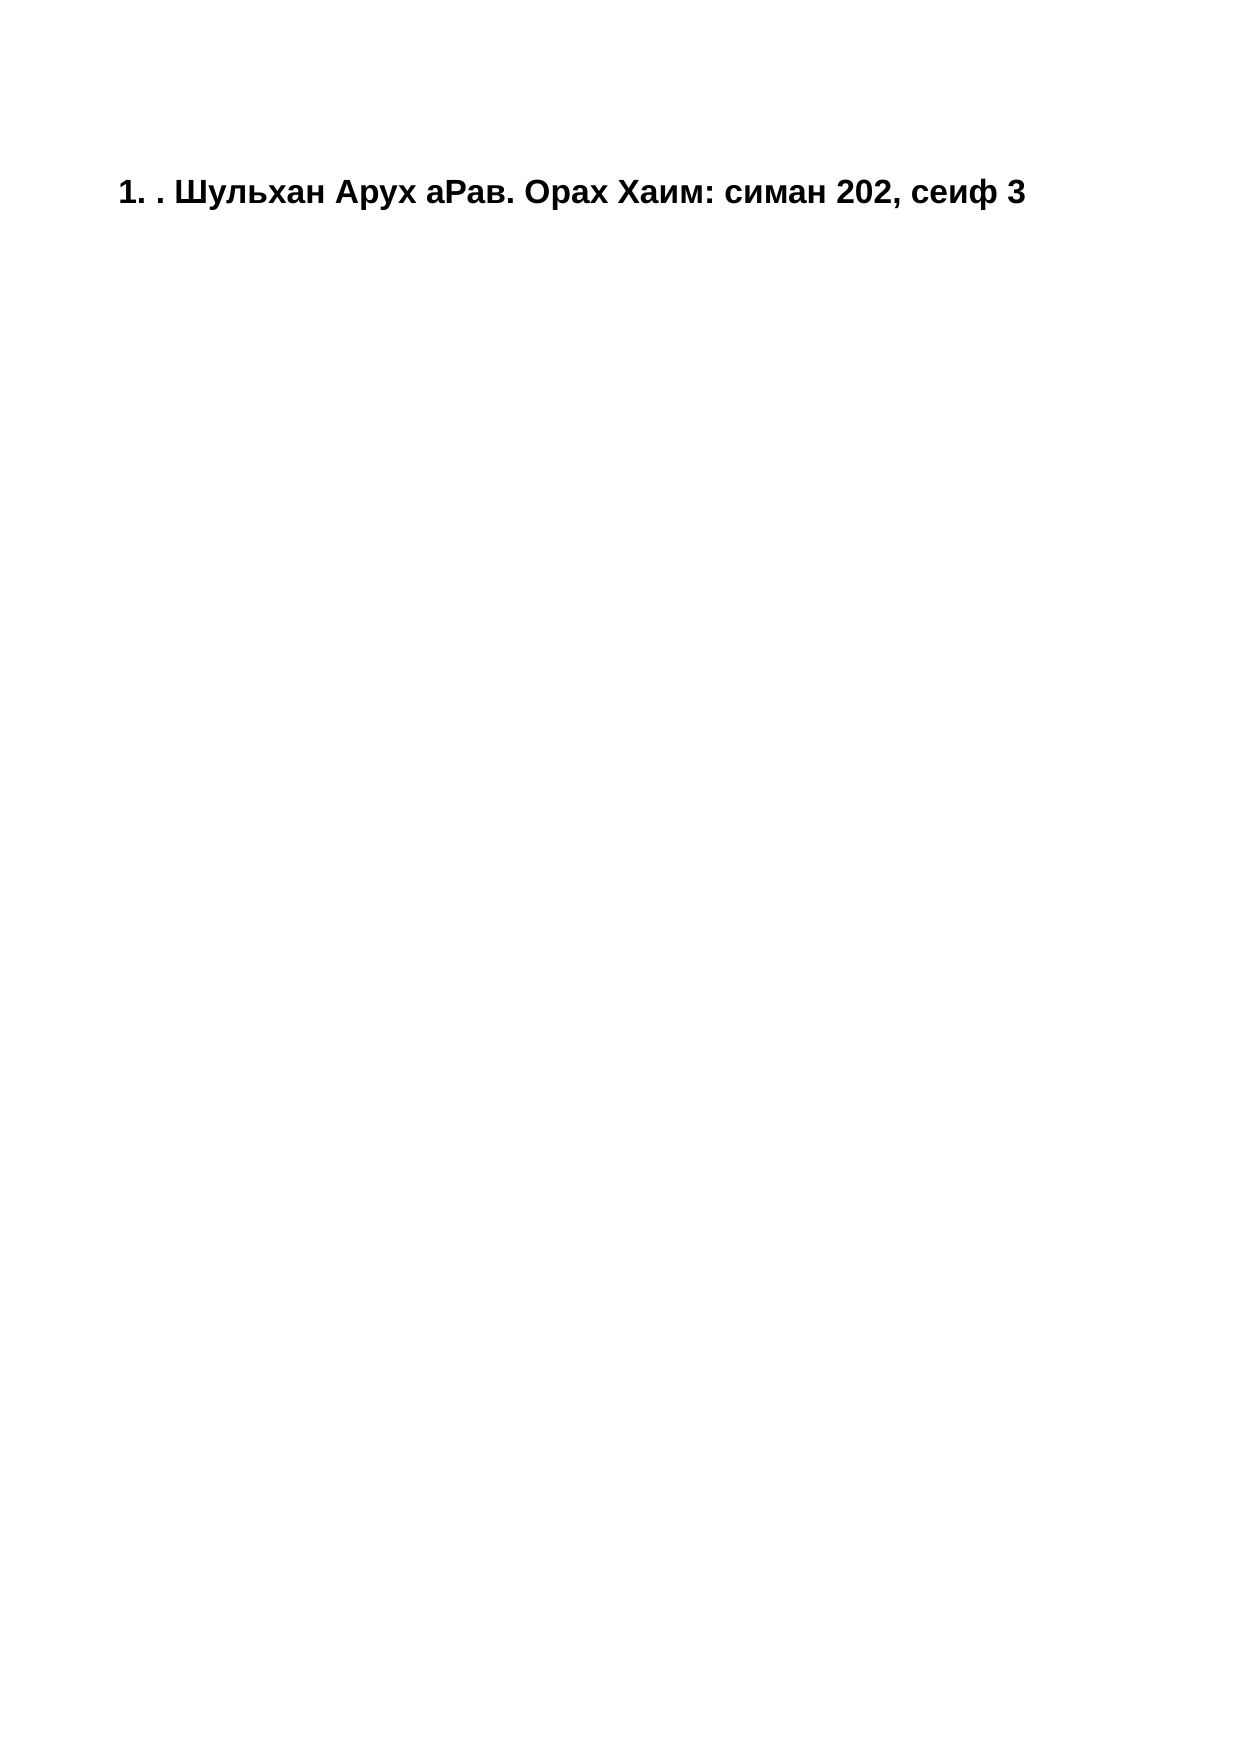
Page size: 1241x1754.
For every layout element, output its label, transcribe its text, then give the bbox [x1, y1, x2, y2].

subtitle . Шульхан Арух аРав. Орах Хаим: симан 202, сеиф 3 [118, 147, 1122, 176]
